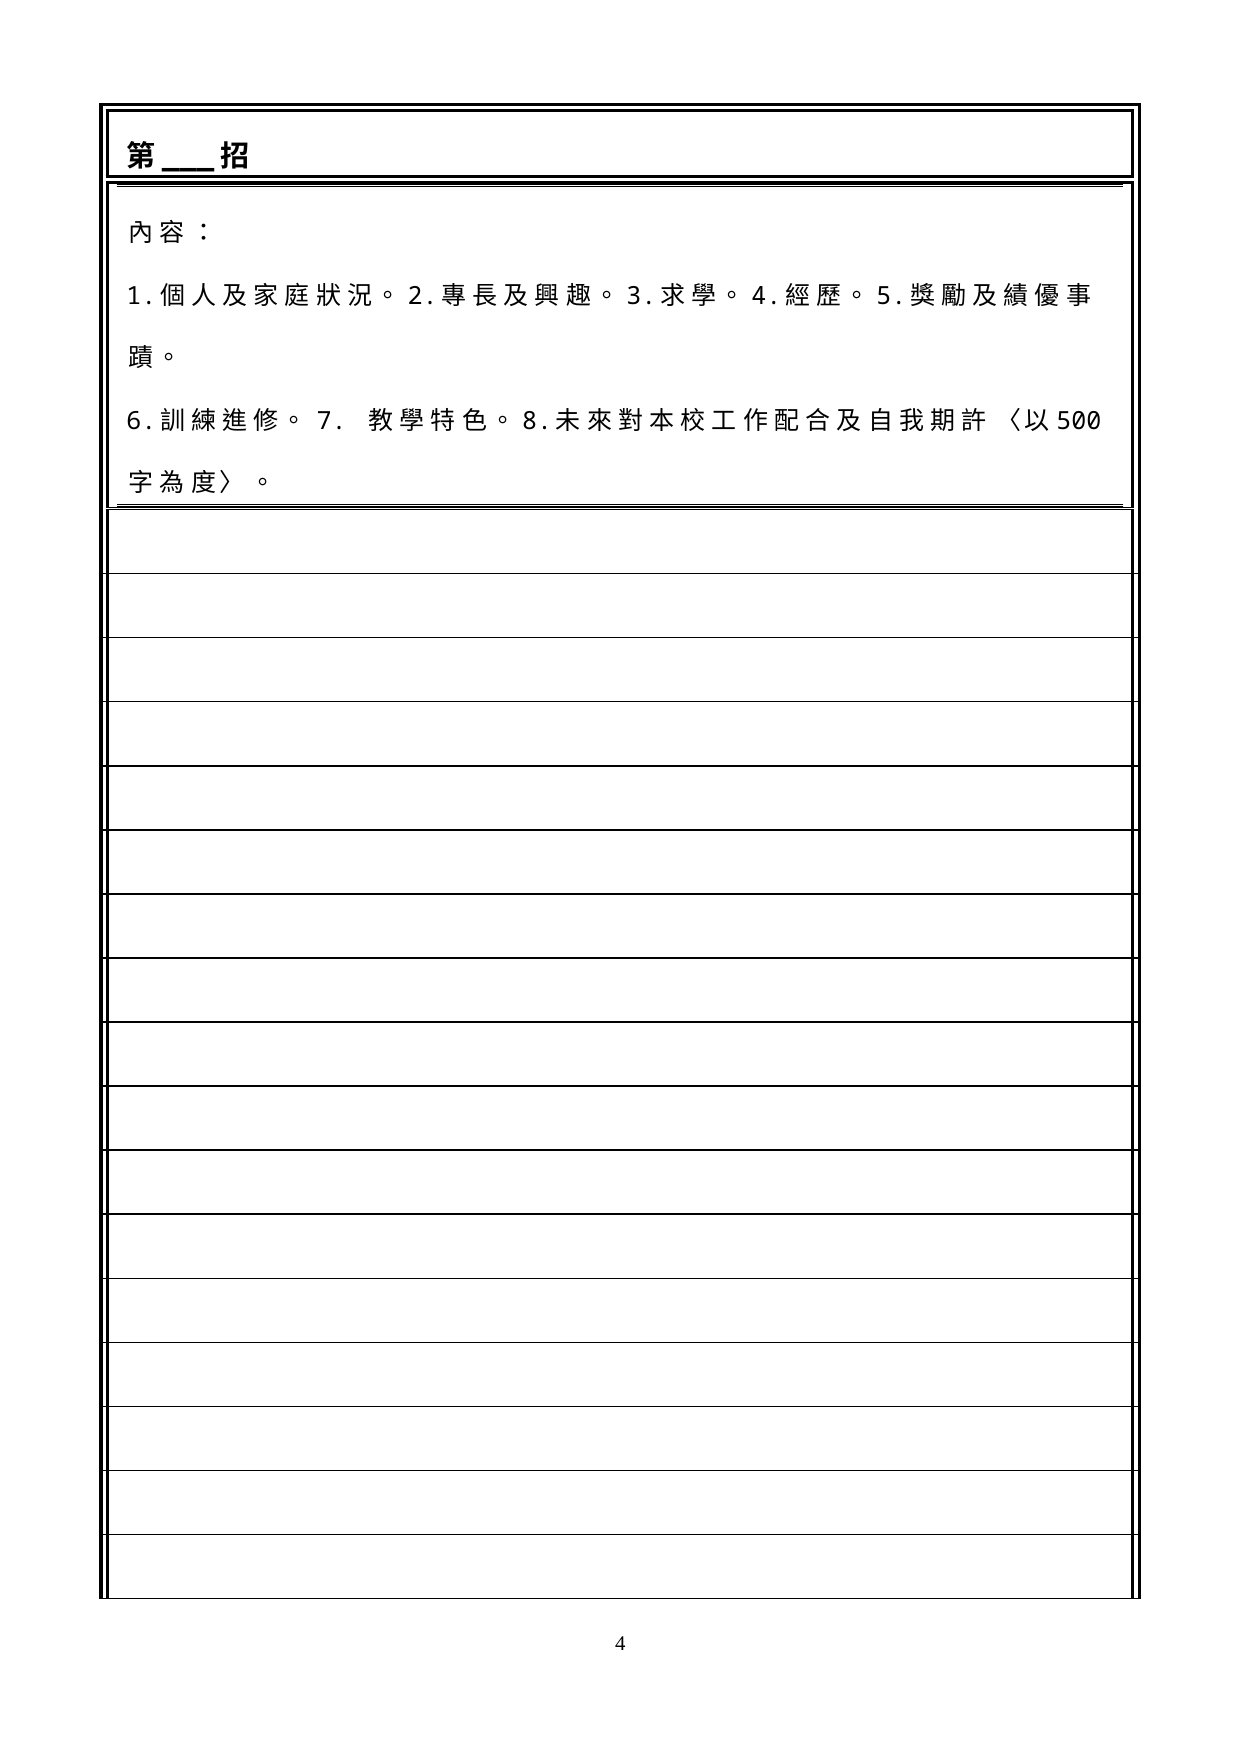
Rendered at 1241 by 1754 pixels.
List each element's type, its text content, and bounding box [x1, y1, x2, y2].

table_cell [109, 959, 1131, 1021]
table_cell [109, 767, 1131, 829]
table_cell [109, 1471, 1131, 1534]
table_cell [109, 574, 1131, 637]
table_cell 內容： 1.個人及家庭狀況。2.專長及興趣。3.求學。4.經歷。5.獎勵及績優事蹟。 6.訓練進修。7. 教學特色。8.未來對本校工作配合及自我期許〈以500字為度〉。 [104, 175, 1136, 507]
table_cell [109, 1023, 1131, 1085]
table_cell [109, 831, 1131, 893]
table_cell [109, 1407, 1131, 1469]
table_cell [109, 1215, 1131, 1277]
table_cell [109, 1535, 1131, 1598]
table_cell [109, 1279, 1131, 1341]
table_cell [109, 1087, 1131, 1149]
table_cell [109, 510, 1131, 573]
table_cell [109, 1151, 1131, 1213]
table_cell [109, 895, 1131, 957]
table_cell [109, 1343, 1131, 1406]
table_header 第___招 [104, 106, 1136, 175]
table_cell [109, 702, 1131, 765]
table_cell [109, 638, 1131, 701]
